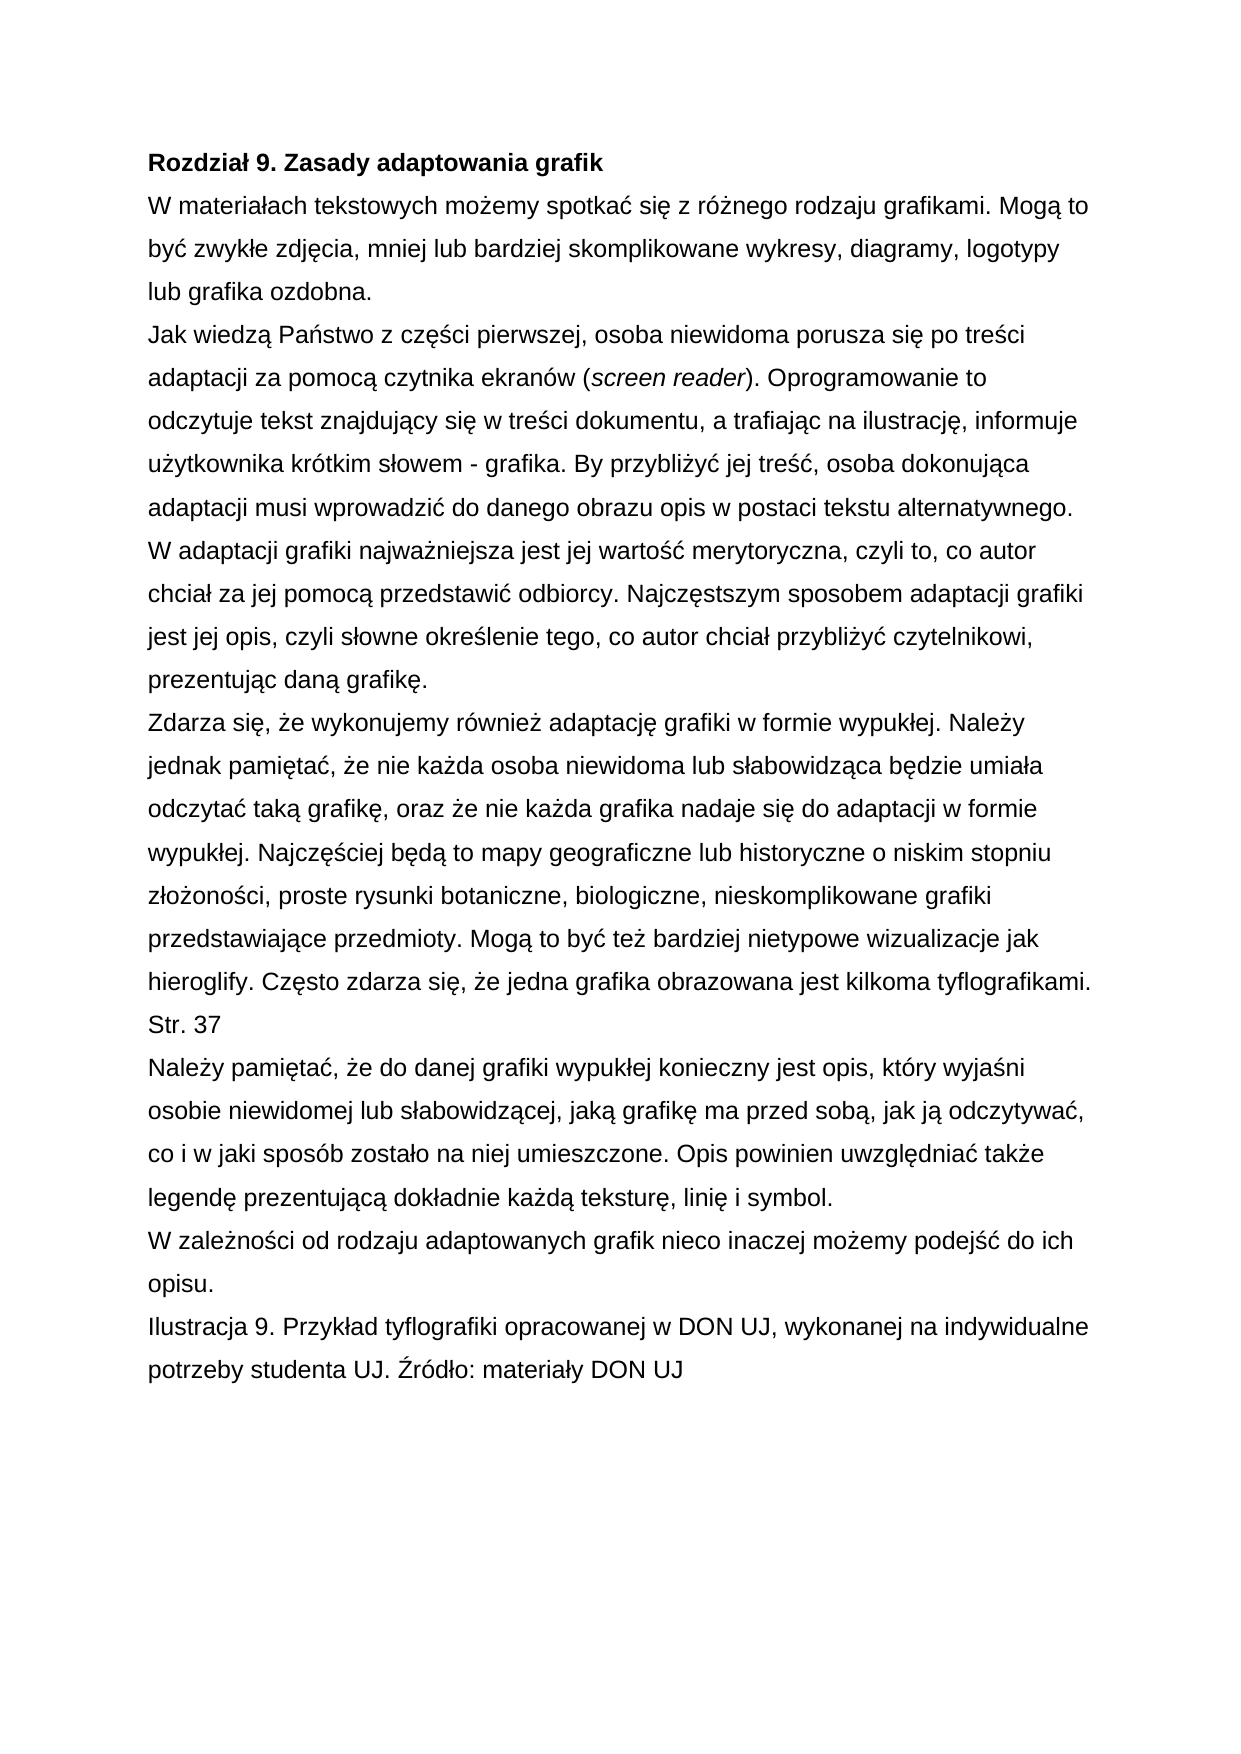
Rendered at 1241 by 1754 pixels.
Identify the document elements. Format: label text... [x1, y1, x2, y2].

text W zależności od rodzaju adaptowanych grafik nieco inaczej możemy podejść do ich opisu. [148, 1226, 1093, 1298]
subtitle Rozdział 9. Zasady adaptowania grafik [148, 148, 1093, 176]
text Zdarza się, że wykonujemy również adaptację grafiki w formie wypukłej. Należy jednak pamiętać, że nie każda osoba niewidoma lub słabowidząca będzie umiała odczytać taką grafikę, oraz że nie każda grafika nadaje się do adaptacji w formie wypukłej. Najczęściej będą to mapy geograficzne lub historyczne o niskim stopniu złożoności, proste rysunki botaniczne, biologiczne, nieskomplikowane grafiki przedstawiające przedmioty. Mogą to być też bardziej nietypowe wizualizacje jak hieroglify. Często zdarza się, że jedna grafika obrazowana jest kilkoma tyflografikami. [148, 708, 1093, 996]
text W materiałach tekstowych możemy spotkać się z różnego rodzaju grafikami. Mogą to być zwykłe zdjęcia, mniej lub bardziej skomplikowane wykresy, diagramy, logotypy lub grafika ozdobna. [148, 191, 1093, 306]
text Ilustracja 9. Przykład tyflografiki opracowanej w DON UJ, wykonanej na indywidualne potrzeby studenta UJ. Źródło: materiały DON UJ [148, 1312, 1093, 1384]
text Należy pamiętać, że do danej grafiki wypukłej konieczny jest opis, który wyjaśni osobie niewidomej lub słabowidzącej, jaką grafikę ma przed sobą, jak ją odczytywać, co i w jaki sposób zostało na niej umieszczone. Opis powinien uwzględniać także legendę prezentującą dokładnie każdą teksturę, linię i symbol. [148, 1053, 1093, 1211]
text W adaptacji grafiki najważniejsza jest jej wartość merytoryczna, czyli to, co autor chciał za jej pomocą przedstawić odbiorcy. Najczęstszym sposobem adaptacji grafiki jest jej opis, czyli słowne określenie tego, co autor chciał przybliżyć czytelnikowi, prezentując daną grafikę. [148, 536, 1093, 694]
text Str. 37 [148, 1010, 1093, 1039]
text Jak wiedzą Państwo z części pierwszej, osoba niewidoma porusza się po treści adaptacji za pomocą czytnika ekranów (screen reader). Oprogramowanie to odczytuje tekst znajdujący się w treści dokumentu, a trafiając na ilustrację, informuje użytkownika krótkim słowem - grafika. By przybliżyć jej treść, osoba dokonująca adaptacji musi wprowadzić do danego obrazu opis w postaci tekstu alternatywnego. [148, 320, 1093, 521]
